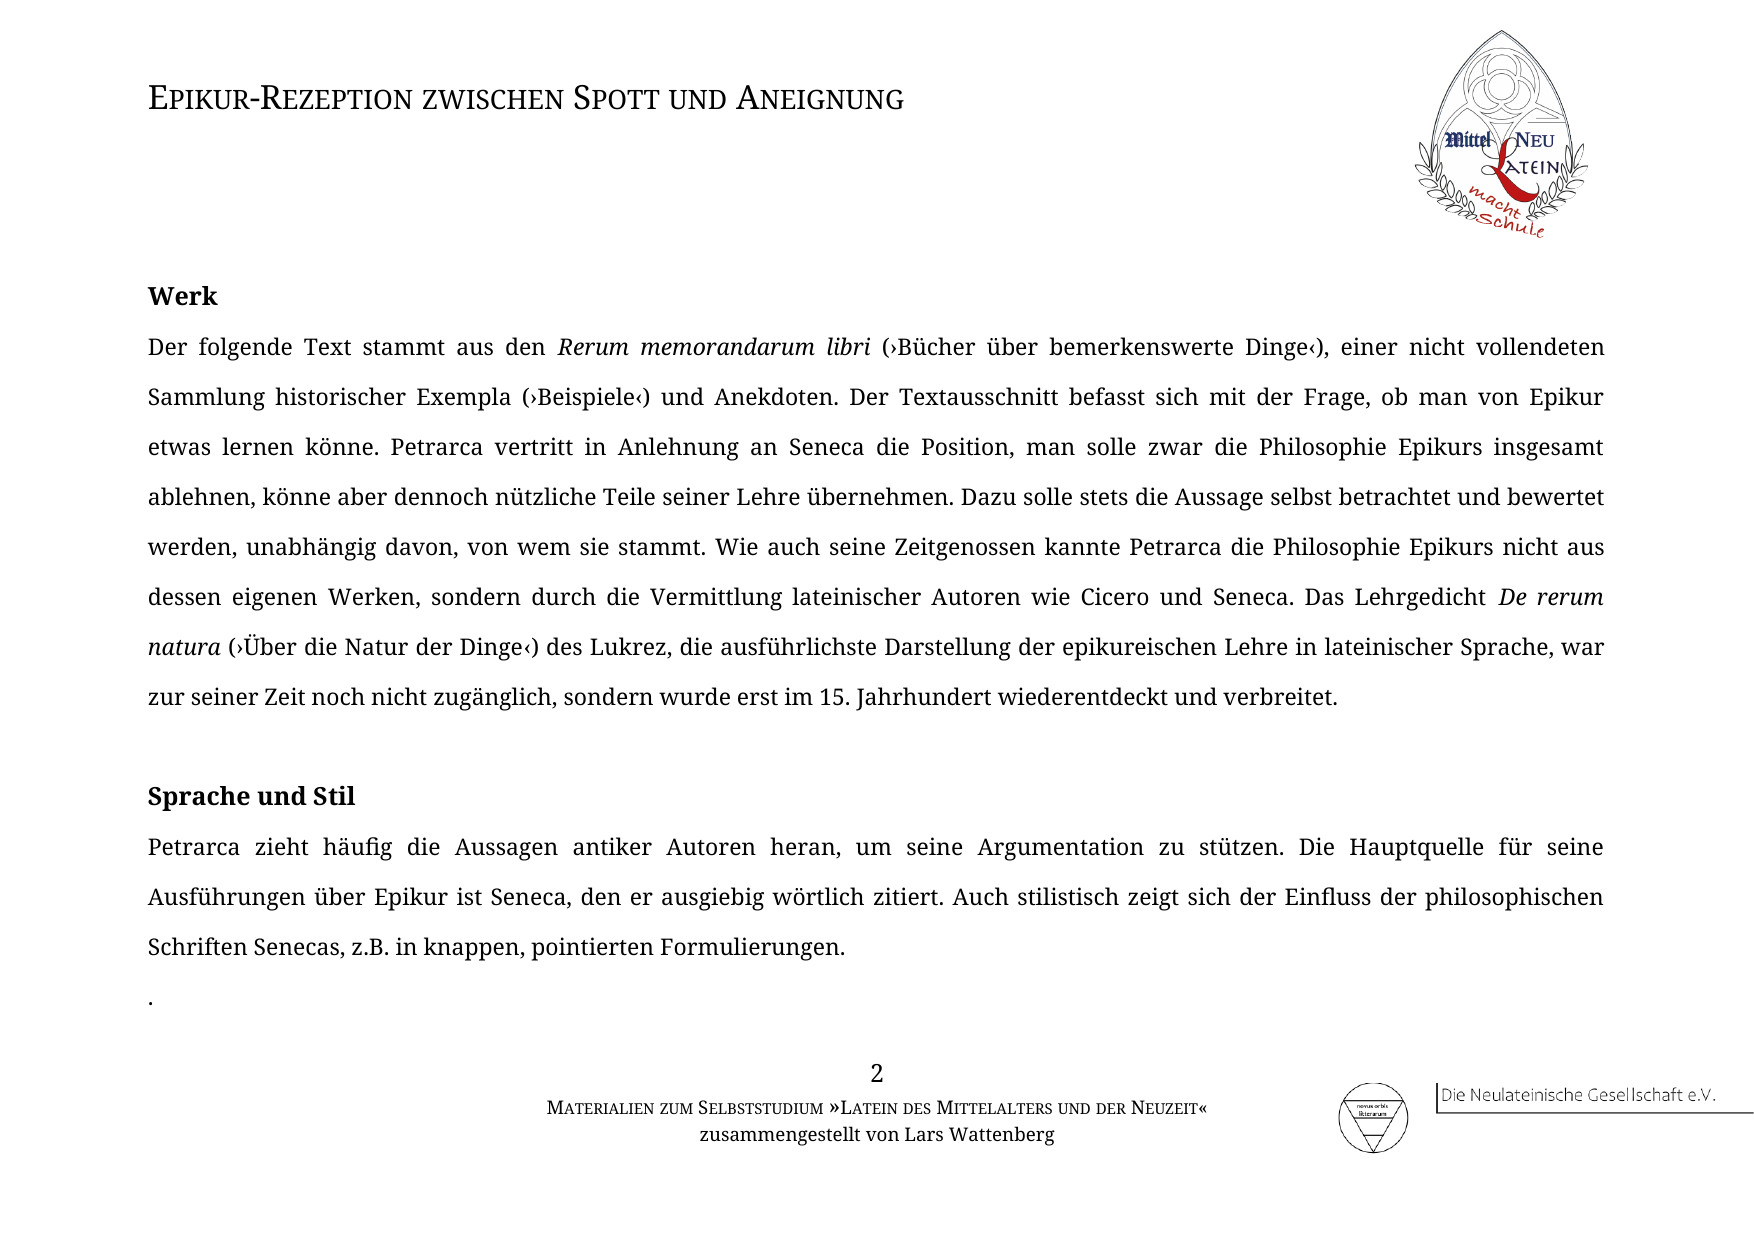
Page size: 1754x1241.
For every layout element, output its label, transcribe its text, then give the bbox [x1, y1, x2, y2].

text . [148, 962, 1606, 1012]
text Petrarca zieht häufig die Aussagen antiker Autoren heran, um seine Argumentation zu stützen. Die Hauptquelle für seine Ausführungen über Epikur ist Seneca, den er ausgiebig wörtlich zitiert. Auch stilistisch zeigt sich der Einfluss der philosophischen Schriften Senecas, z.B. in knappen, pointierten Formulierungen. [148, 812, 1606, 962]
text Sprache und Stil [148, 762, 1606, 812]
text Werk [148, 262, 1606, 312]
text Der folgende Text stammt aus den Rerum memorandarum libri (›Bücher über bemerkenswerte Dinge‹), einer nicht vollendeten Sammlung historischer Exempla (›Beispiele‹) und Anekdoten. Der Textausschnitt befasst sich mit der Frage, ob man von Epikur etwas lernen könne. Petrarca vertritt in Anlehnung an Seneca die Position, man solle zwar die Philosophie Epikurs insgesamt ablehnen, könne aber dennoch nützliche Teile seiner Lehre übernehmen. Dazu solle stets die Aussage selbst betrachtet und bewertet werden, unabhängig davon, von wem sie stammt. Wie auch seine Zeitgenossen kannte Petrarca die Philosophie Epikurs nicht aus dessen eigenen Werken, sondern durch die Vermittlung lateinischer Autoren wie Cicero und Seneca. Das Lehrgedicht De rerum natura (›Über die Natur der Dinge‹) des Lukrez, die ausführlichste Darstellung der epikureischen Lehre in lateinischer Sprache, war zur seiner Zeit noch nicht zugänglich, sondern wurde erst im 15. Jahrhundert wiederentdeckt und verbreitet. [148, 312, 1606, 712]
